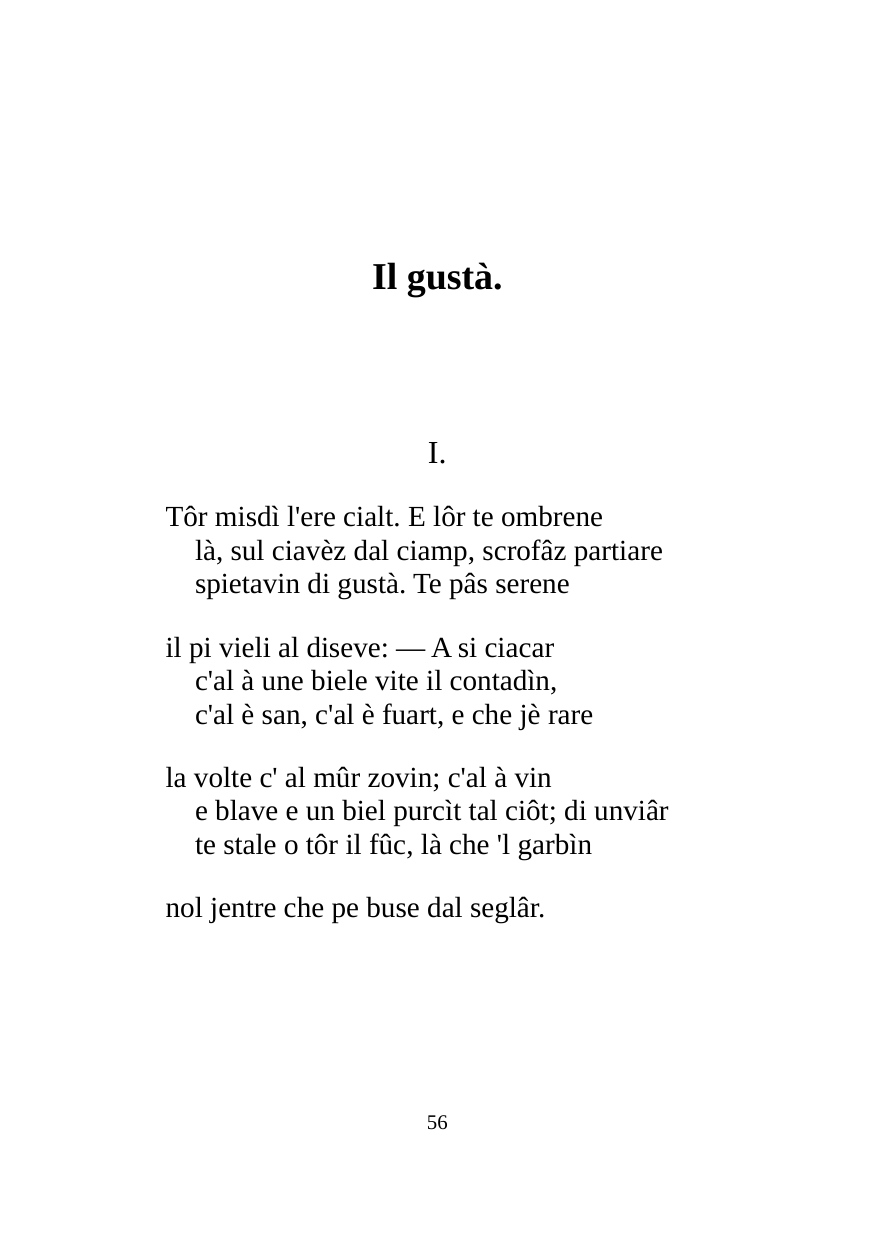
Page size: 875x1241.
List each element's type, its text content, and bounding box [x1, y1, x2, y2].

subtitle I. [106, 433, 768, 470]
subtitle Il gustà. [106, 254, 768, 297]
text nol jentre che pe buse dal seglâr. [165, 890, 768, 923]
text Tôr misdì l'ere cialt. E lôr te ombrene là, sul ciavèz dal ciamp, scrofâz partiare spietavin di gustà. Te pâs serene [165, 499, 768, 600]
text la volte c' al mûr zovin; c'al à vin e blave e un biel purcìt tal ciôt; di unviâr te stale o tôr il fûc, là che 'l garbìn [165, 760, 768, 860]
text il pi vieli al diseve: — A si ciacar c'al à une biele vite il contadìn, c'al è san, c'al è fuart, e che jè rare [165, 630, 768, 730]
